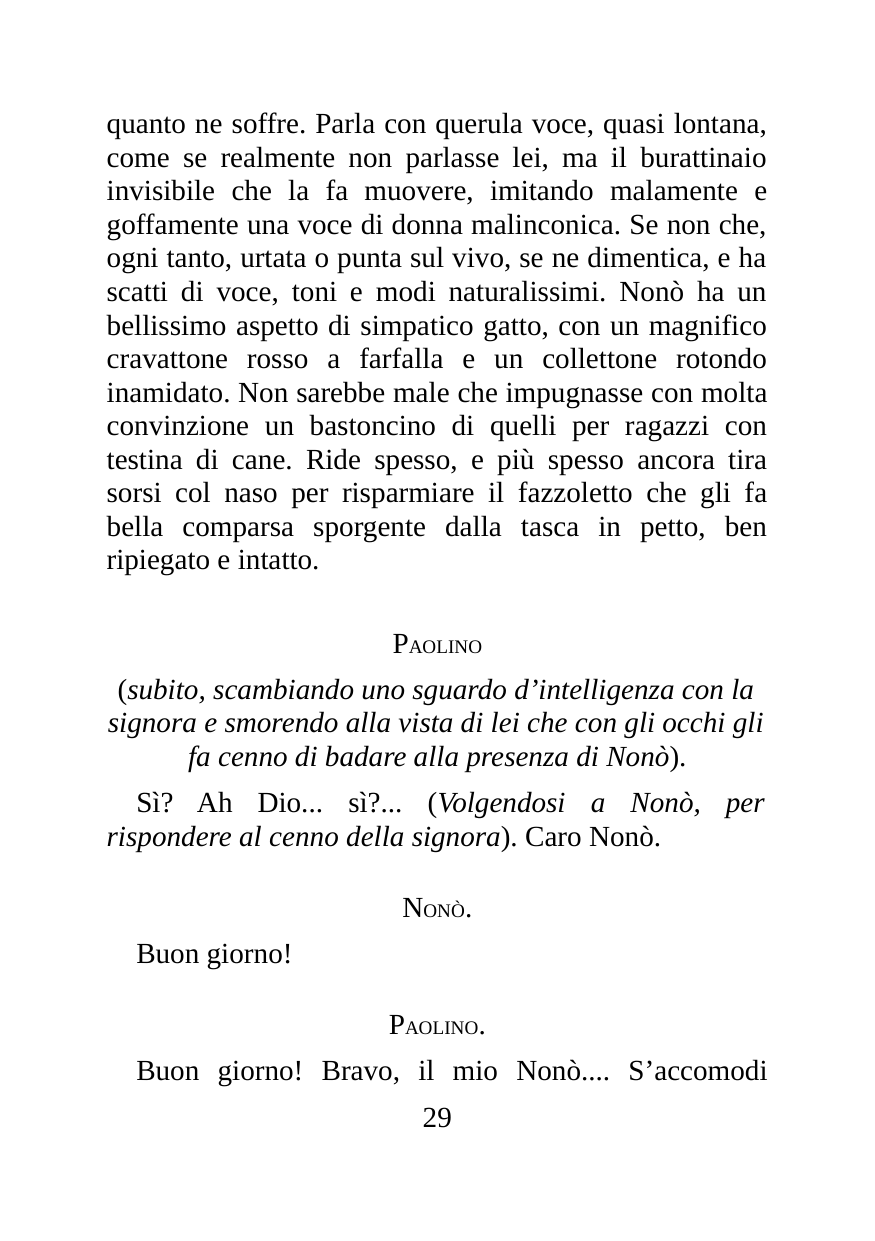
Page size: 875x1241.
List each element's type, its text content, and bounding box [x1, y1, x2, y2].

text Buon giorno! [106, 936, 768, 969]
text quanto ne soffre. Parla con querula voce, quasi lontana, come se realmente non parlasse lei, ma il burattinaio invisibile che la fa muovere, imitando malamente e goffamente una voce di donna malinconica. Se non che, ogni tanto, urtata o punta sul vivo, se ne dimentica, e ha scatti di voce, toni e modi naturalissimi. Nonò ha un bellissimo aspetto di simpatico gatto, con un magnifico cravattone rosso a farfalla e un collettone rotondo inamidato. Non sarebbe male che impugnasse con molta convinzione un bastoncino di quelli per ragazzi con testina di cane. Ride spesso, e più spesso ancora tira sorsi col naso per risparmiare il fazzoletto che gli fa bella comparsa sporgente dalla tasca in petto, ben ripiegato e intatto. [106, 106, 768, 576]
text Paolino [106, 626, 768, 659]
text Nonò. [106, 890, 768, 923]
text Sì? Ah Dio... sì?... (Volgendosi a Nonò, per rispondere al cenno della signora). Caro Nonò. [106, 785, 768, 852]
text (subito, scambiando uno sguardo d’intelligenza con la signora e smorendo alla vista di lei che con gli occhi gli fa cenno di badare alla presenza di Nonò). [106, 672, 768, 773]
text Paolino. [106, 1007, 768, 1040]
text Buon giorno! Bravo, il mio Nonò.... S’accomodi [106, 1053, 768, 1086]
